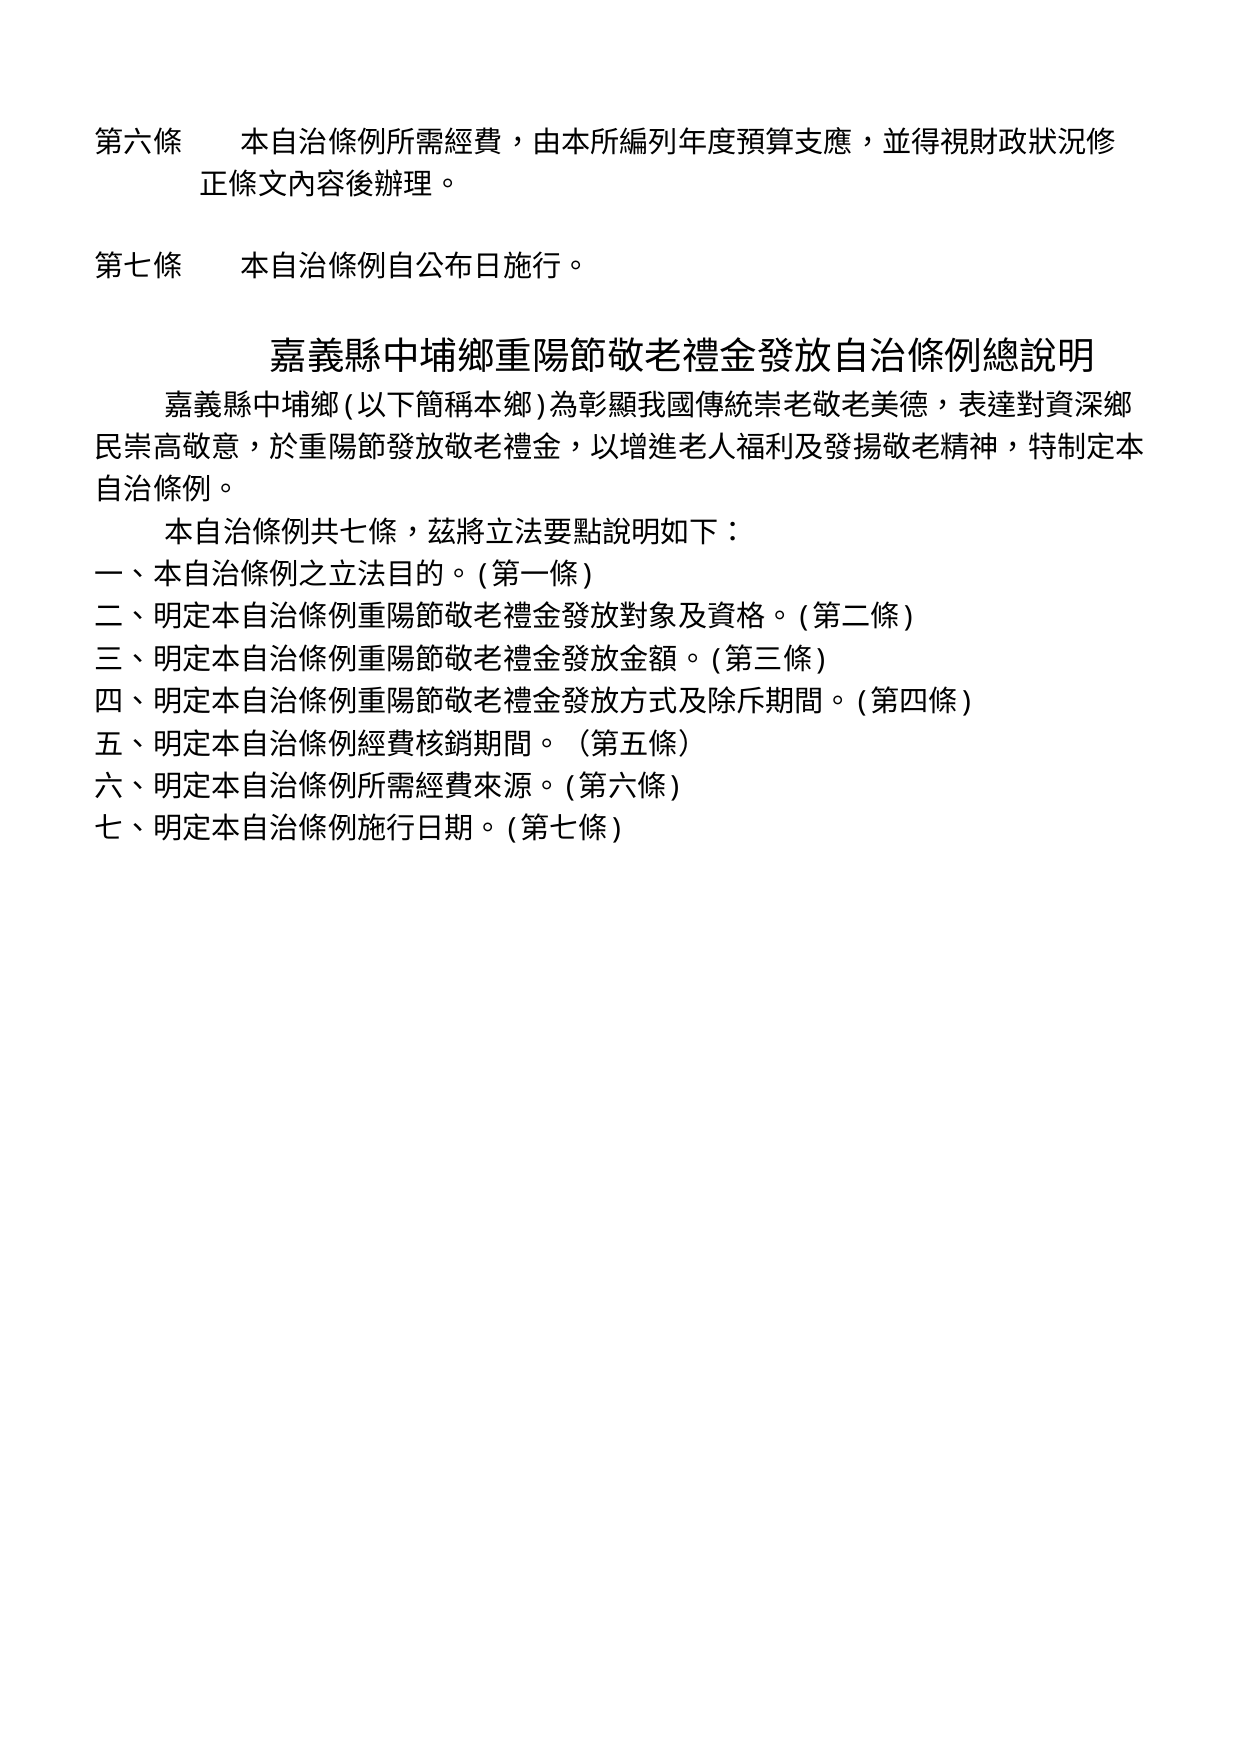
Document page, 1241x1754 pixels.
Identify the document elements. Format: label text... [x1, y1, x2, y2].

text 六、明定本自治條例所需經費來源。(第六條) [94, 762, 1146, 805]
text 三、明定本自治條例重陽節敬老禮金發放金額。(第三條) [94, 635, 1146, 678]
text 嘉義縣中埔鄉重陽節敬老禮金發放自治條例總說明 [94, 324, 1146, 381]
text 第七條 本自治條例自公布日施行。 [94, 242, 1146, 285]
text 本自治條例共七條，茲將立法要點說明如下： [94, 508, 1146, 551]
text 正條文內容後辦理。 [94, 160, 1146, 203]
text 一、本自治條例之立法目的。(第一條) [94, 551, 1146, 593]
text 四、明定本自治條例重陽節敬老禮金發放方式及除斥期間。(第四條) [94, 678, 1146, 720]
text 七、明定本自治條例施行日期。(第七條) [94, 805, 1146, 847]
text 二、明定本自治條例重陽節敬老禮金發放對象及資格。(第二條) [94, 593, 1146, 635]
text 嘉義縣中埔鄉(以下簡稱本鄉)為彰顯我國傳統崇老敬老美德，表達對資深鄉民崇高敬意，於重陽節發放敬老禮金，以增進老人福利及發揚敬老精神，特制定本自治條例。 [94, 381, 1146, 508]
text 第六條 本自治條例所需經費，由本所編列年度預算支應，並得視財政狀況修 [94, 118, 1146, 160]
text 五、明定本自治條例經費核銷期間。（第五條） [94, 720, 1146, 762]
